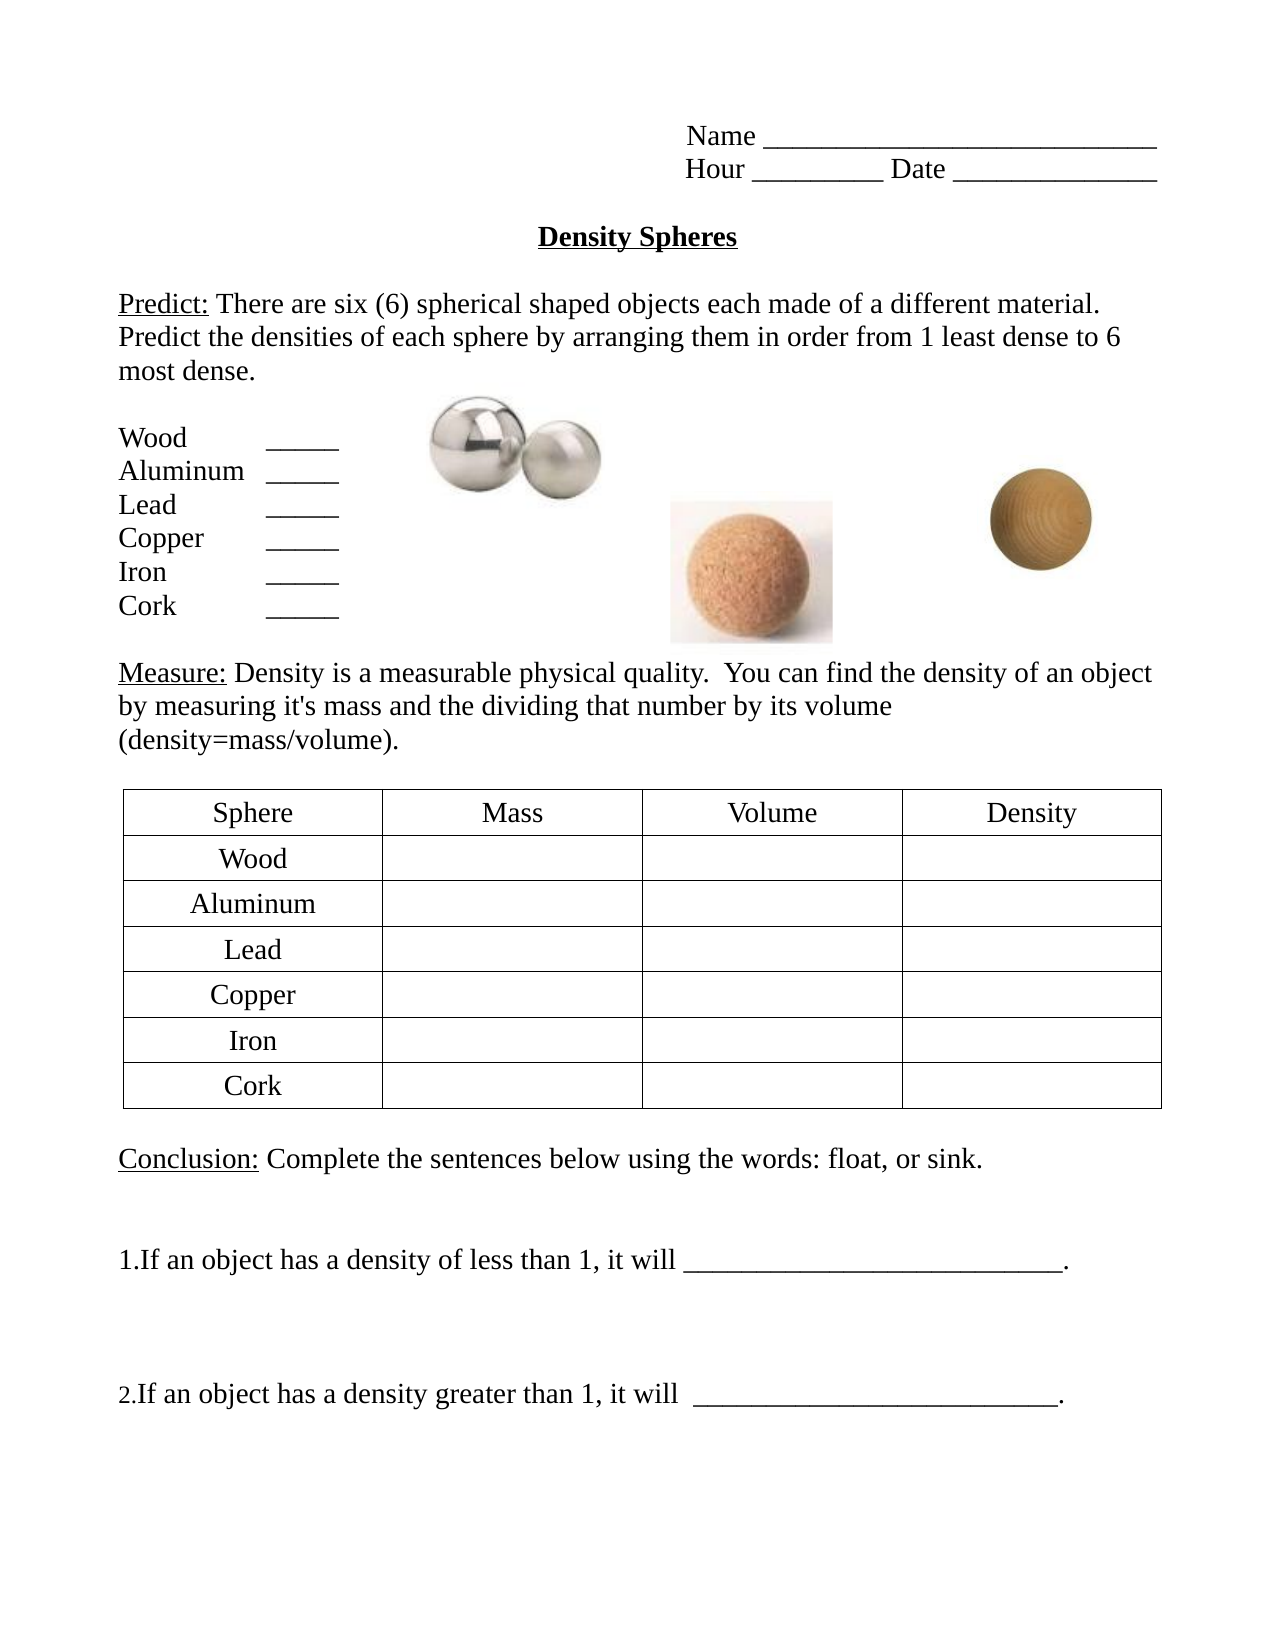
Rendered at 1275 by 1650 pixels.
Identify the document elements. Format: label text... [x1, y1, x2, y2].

text Hour _________ Date ______________ [118, 152, 1157, 185]
table_cell [643, 1018, 902, 1062]
text [1102, 487, 1157, 521]
table_cell [383, 927, 642, 971]
text Wood _____ [118, 420, 425, 453]
table_cell [903, 1063, 1161, 1108]
table_cell [383, 972, 642, 1017]
text [833, 588, 1157, 621]
text Measure: Density is a measurable physical quality. You can find the density of an object by measuring it's mass and the dividing that number by its volume (density=mass/volume). [118, 655, 1157, 755]
table_cell [903, 972, 1161, 1017]
text Aluminum _____ [118, 453, 425, 487]
table_cell [643, 881, 902, 926]
table_cell [383, 836, 642, 880]
table_cell Lead [124, 927, 382, 971]
text [606, 487, 977, 521]
text [1102, 521, 1157, 554]
table_cell Wood [124, 836, 382, 880]
table_header Mass [383, 790, 642, 834]
table_cell Copper [124, 972, 382, 1017]
table_cell [643, 1063, 902, 1108]
text [606, 420, 1157, 453]
list If an object has a density of less than 1, it will __________________________. [118, 1242, 1157, 1276]
table_cell [383, 1018, 642, 1062]
text Conclusion: Complete the sentences below using the words: float, or sink. [118, 1142, 1157, 1175]
table_header Volume [643, 790, 902, 834]
table_cell [903, 836, 1161, 880]
text [833, 521, 977, 554]
table_cell [643, 927, 902, 971]
table_cell [643, 972, 902, 1017]
text [833, 554, 1157, 588]
text [606, 453, 1157, 487]
text Iron _____ [118, 554, 670, 588]
text Density Spheres [118, 219, 1157, 252]
text Cork _____ [118, 588, 670, 621]
table_header Sphere [124, 790, 382, 834]
text Copper _____ [118, 521, 670, 554]
text Predict: There are six (6) spherical shaped objects each made of a different material. Predict the densities of each sphere by arranging them in order from 1 least dense to 6 most dense. [118, 286, 1157, 386]
table_cell [903, 881, 1161, 926]
table_cell [383, 881, 642, 926]
table_cell [903, 1018, 1161, 1062]
table_cell Iron [124, 1018, 382, 1062]
table_cell Aluminum [124, 881, 382, 926]
table_cell [643, 836, 902, 880]
table_cell [903, 927, 1161, 971]
table_cell Cork [124, 1063, 382, 1108]
text Name ___________________________ [118, 118, 1157, 152]
table_cell [383, 1063, 642, 1108]
list If an object has a density greater than 1, it will _________________________. [118, 1376, 1157, 1410]
text Lead _____ [118, 487, 425, 521]
table_header Density [903, 790, 1161, 834]
